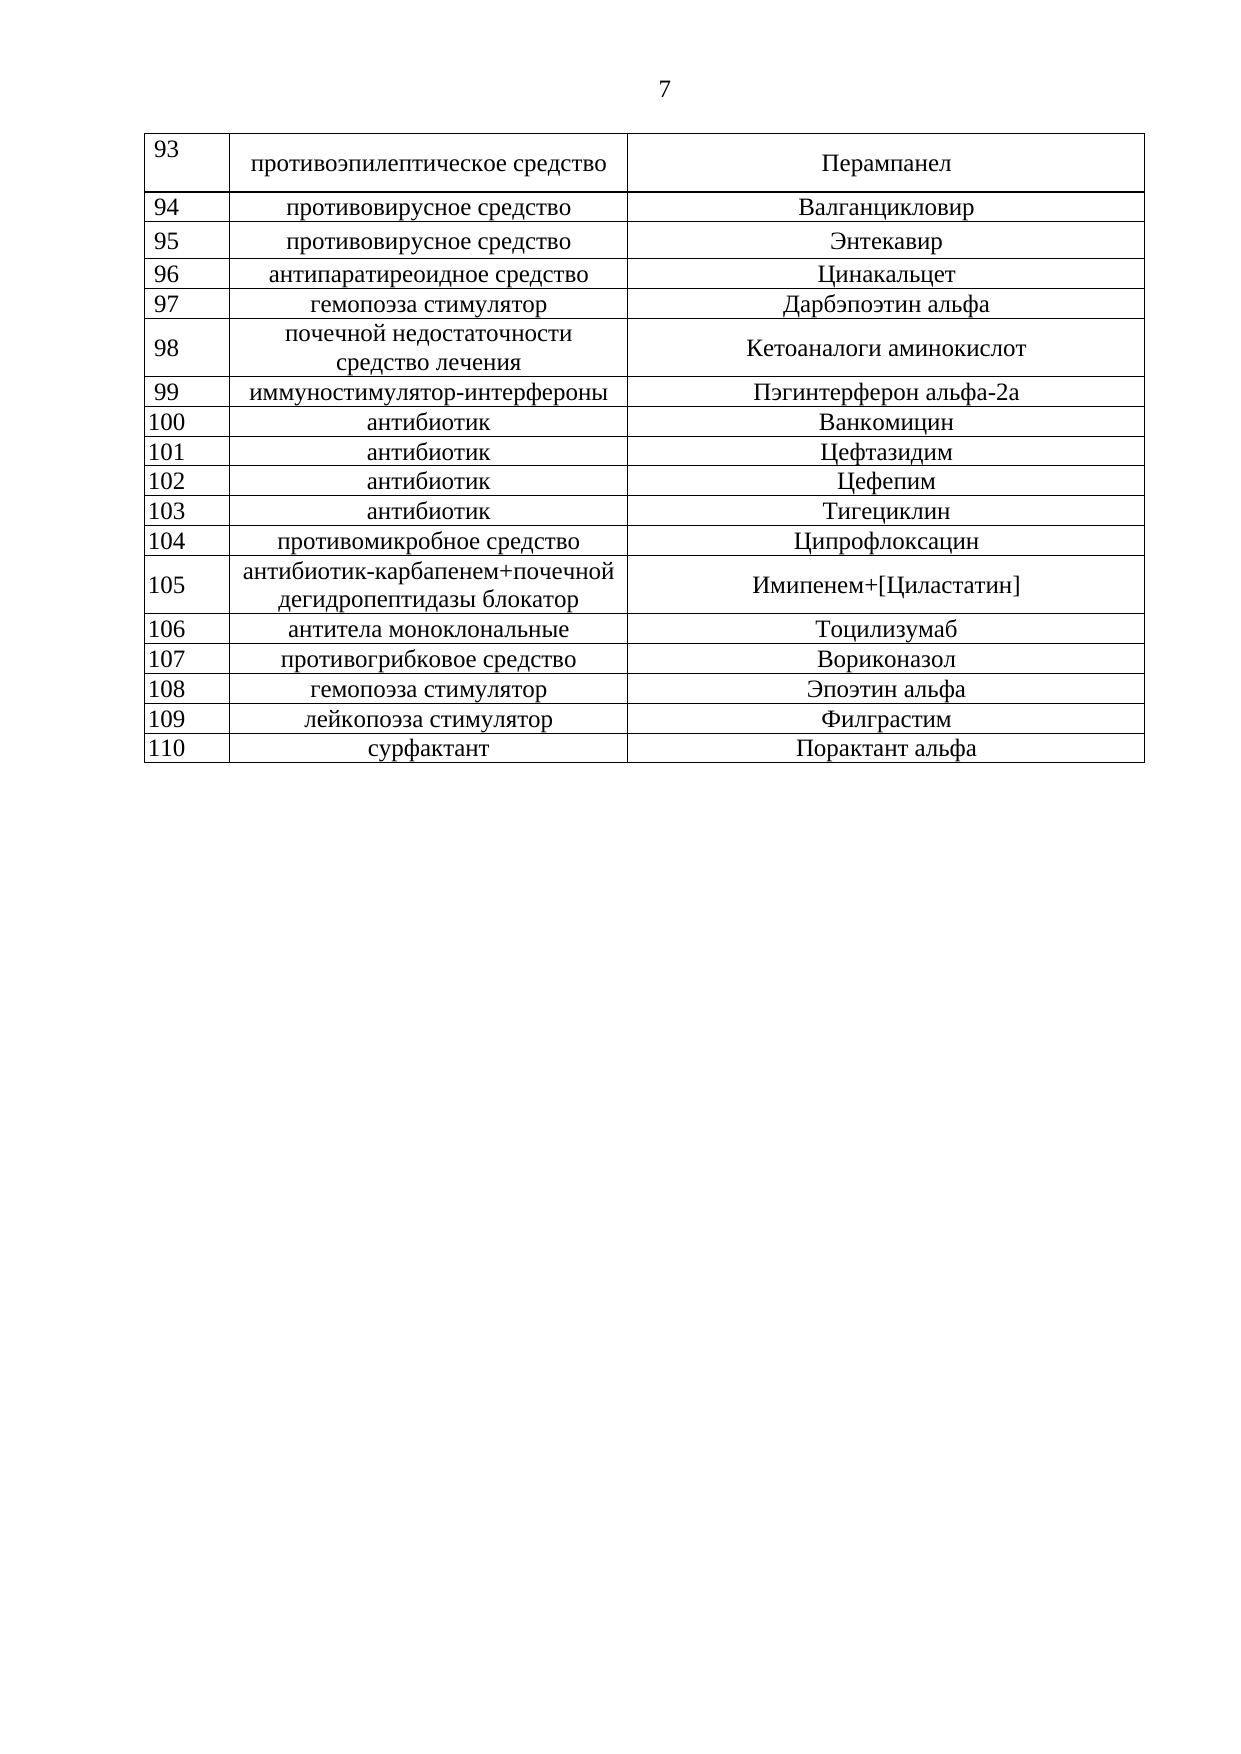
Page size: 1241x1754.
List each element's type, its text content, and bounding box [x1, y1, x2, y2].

table_cell 109 [145, 704, 229, 732]
table_cell противоэпилептическое средство [230, 134, 627, 191]
table_cell антибиотик [230, 496, 627, 525]
table_cell Дарбэпоэтин альфа [628, 289, 1144, 317]
table_cell 96 [145, 259, 229, 288]
table_cell 108 [145, 674, 229, 703]
table_cell Филграстим [628, 704, 1144, 732]
table_cell Цефтазидим [628, 437, 1144, 465]
table_cell Цинакальцет [628, 259, 1144, 288]
table_cell Перампанел [628, 134, 1144, 191]
table_cell Тигециклин [628, 496, 1144, 525]
table_cell лейкопоэза стимулятор [230, 704, 627, 732]
table_cell противовирусное средство [230, 222, 627, 258]
table_cell антибиотик-карбапенем+почечной дегидропептидазы блокатор [230, 556, 627, 613]
table_cell Тоцилизумаб [628, 614, 1144, 643]
table_cell 103 [145, 496, 229, 525]
table_cell 94 [145, 193, 229, 221]
table_cell Имипенем+[Циластатин] [628, 556, 1144, 613]
table_cell 106 [145, 614, 229, 643]
table_cell Эпоэтин альфа [628, 674, 1144, 703]
table_cell Энтекавир [628, 222, 1144, 258]
table_cell почечной недостаточности средство лечения [230, 319, 627, 376]
table_cell 93 [145, 134, 229, 191]
table_cell 100 [145, 407, 229, 436]
table_cell Кетоаналоги аминокислот [628, 319, 1144, 376]
table_cell Порактант альфа [628, 734, 1144, 762]
table_cell 97 [145, 289, 229, 317]
table_cell Вориконазол [628, 644, 1144, 673]
table_cell противомикробное средство [230, 526, 627, 555]
table_cell иммуностимулятор-интерфероны [230, 377, 627, 406]
table_cell 104 [145, 526, 229, 555]
table_cell антибиотик [230, 466, 627, 495]
table_cell 107 [145, 644, 229, 673]
table_cell 98 [145, 319, 229, 376]
table_cell 99 [145, 377, 229, 406]
table_cell 110 [145, 734, 229, 762]
table_cell антитела моноклональные [230, 614, 627, 643]
table_cell гемопоэза стимулятор [230, 289, 627, 317]
table_cell Ванкомицин [628, 407, 1144, 436]
table_cell сурфактант [230, 734, 627, 762]
table_cell 101 [145, 437, 229, 465]
table_cell противогрибковое средство [230, 644, 627, 673]
table_cell Пэгинтерферон альфа-2a [628, 377, 1144, 406]
table_cell антипаратиреоидное средство [230, 259, 627, 288]
table_cell противовирусное средство [230, 193, 627, 221]
table_cell Цефепим [628, 466, 1144, 495]
table_cell антибиотик [230, 437, 627, 465]
table_cell антибиотик [230, 407, 627, 436]
table_cell 105 [145, 556, 229, 613]
table_cell Ципрофлоксацин [628, 526, 1144, 555]
table_cell 102 [145, 466, 229, 495]
table_cell 95 [145, 222, 229, 258]
table_cell гемопоэза стимулятор [230, 674, 627, 703]
table_cell Валганцикловир [628, 193, 1144, 221]
